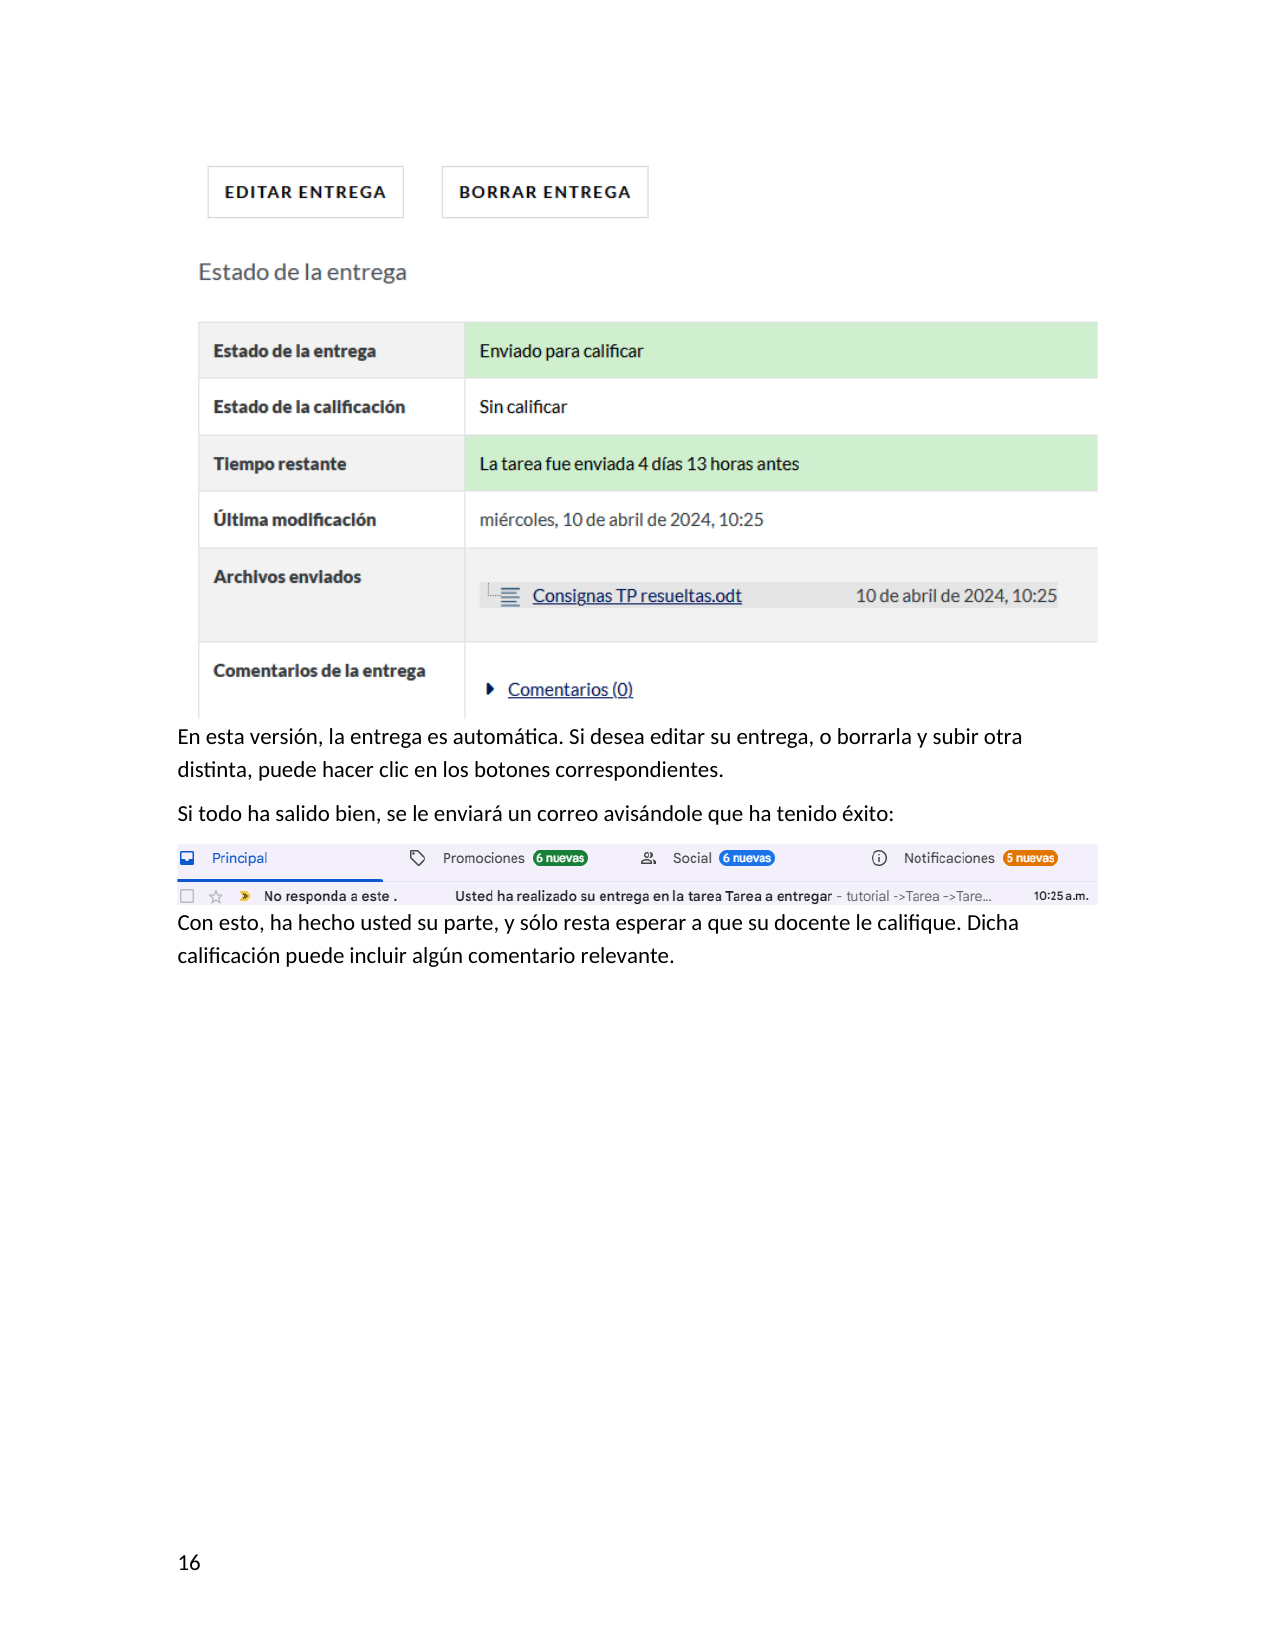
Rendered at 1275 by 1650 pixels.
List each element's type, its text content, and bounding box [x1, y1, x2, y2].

text En esta versión, la entrega es automática. Si desea editar su entrega, o borrarla y subir otra distinta, puede hacer clic en los botones correspondientes. [177, 719, 1098, 783]
text Si todo ha salido bien, se le enviará un correo avisándole que ha tenido éxito: [177, 799, 1098, 827]
text Con esto, ha hecho usted su parte, y sólo resta esperar a que su docente le califique. Dicha calificación puede incluir algún comentario relevante. [177, 905, 1098, 969]
